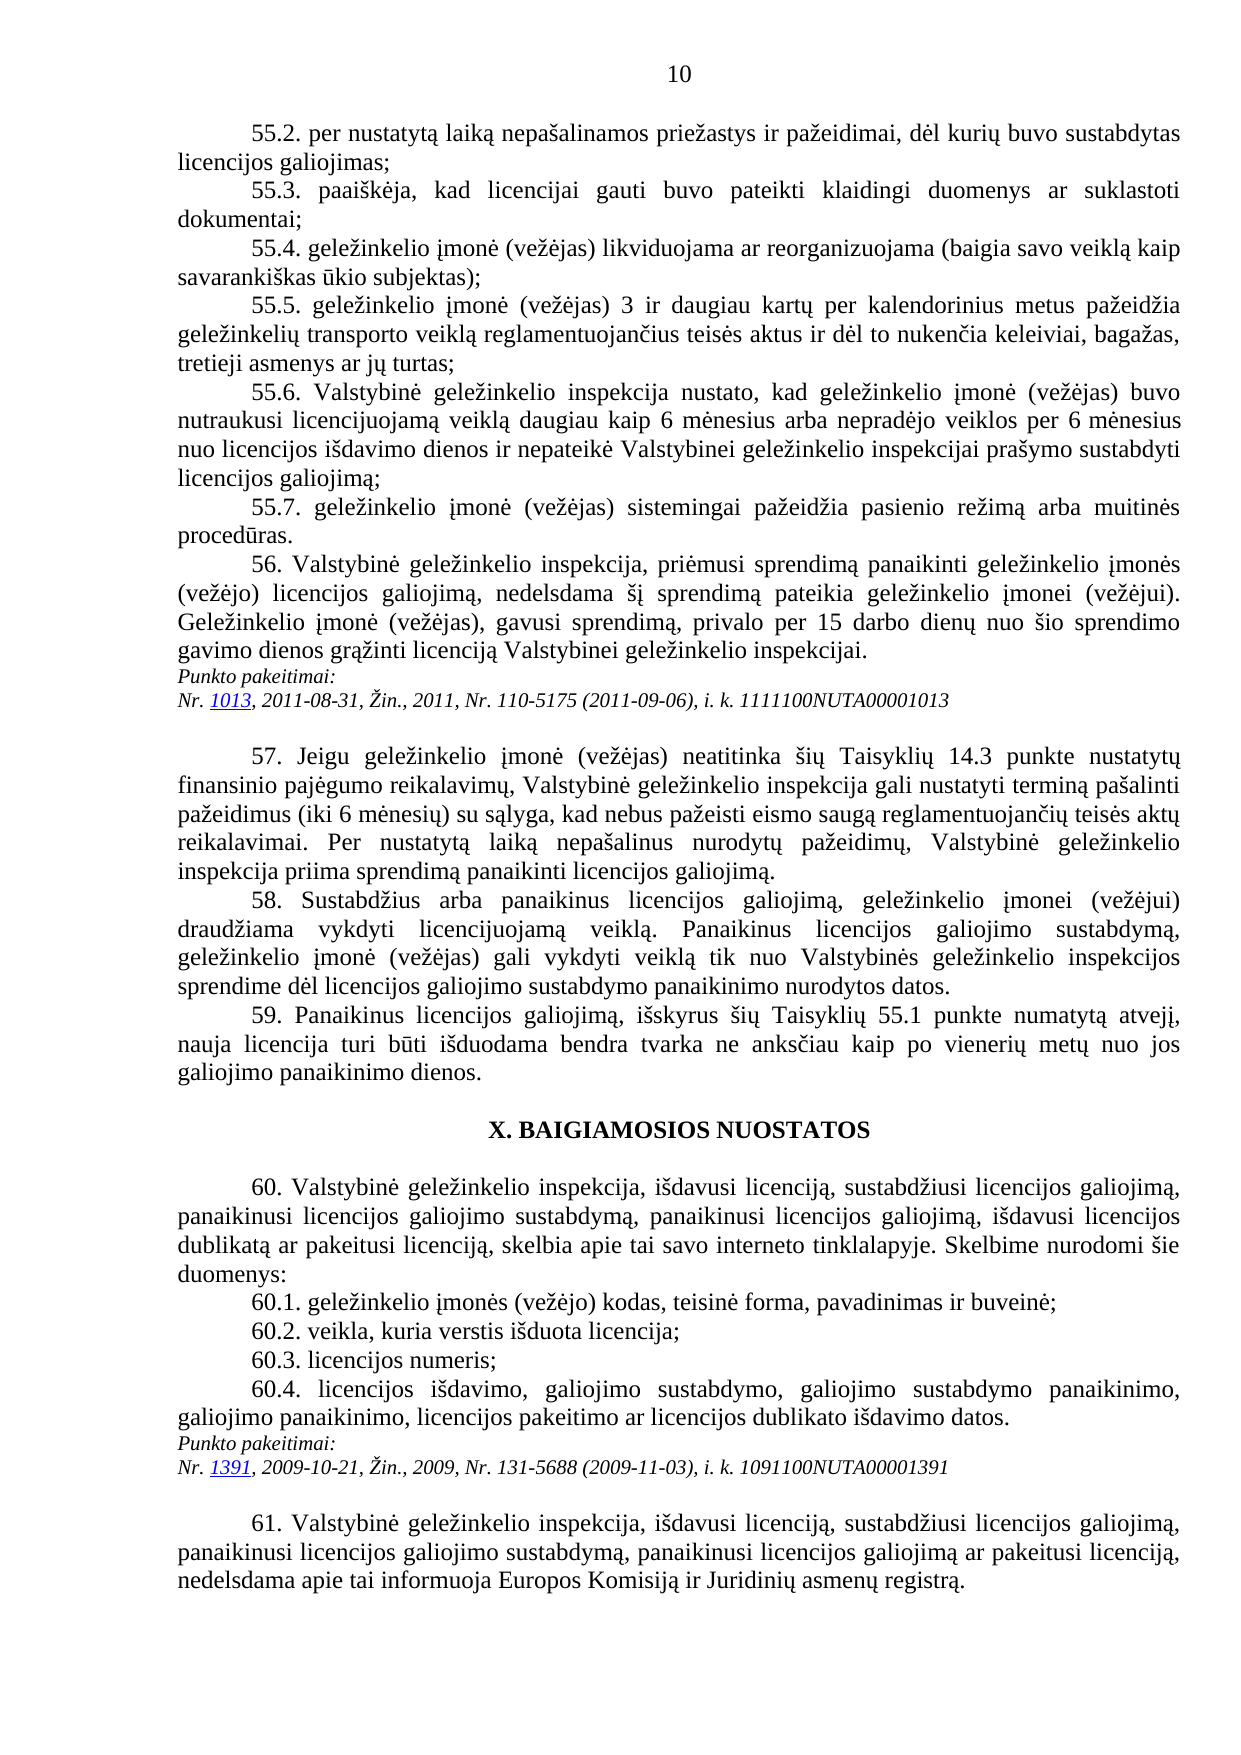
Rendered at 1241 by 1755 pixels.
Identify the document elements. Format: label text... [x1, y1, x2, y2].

text Punkto pakeitimai: [177, 1431, 1181, 1455]
text 55.2. per nustatytą laiką nepašalinamos priežastys ir pažeidimai, dėl kurių buvo sustabdytas licencijos galiojimas; [177, 118, 1181, 176]
text 58. Sustabdžius arba panaikinus licencijos galiojimą, geležinkelio įmonei (vežėjui) draudžiama vykdyti licencijuojamą veiklą. Panaikinus licencijos galiojimo sustabdymą, geležinkelio įmonė (vežėjas) gali vykdyti veiklą tik nuo Valstybinės geležinkelio inspekcijos sprendime dėl licencijos galiojimo sustabdymo panaikinimo nurodytos datos. [177, 885, 1181, 1000]
text 55.7. geležinkelio įmonė (vežėjas) sistemingai pažeidžia pasienio režimą arba muitinės procedūras. [177, 492, 1181, 549]
text 55.5. geležinkelio įmonė (vežėjas) 3 ir daugiau kartų per kalendorinius metus pažeidžia geležinkelių transporto veiklą reglamentuojančius teisės aktus ir dėl to nukenčia keleiviai, bagažas, tretieji asmenys ar jų turtas; [177, 291, 1181, 377]
text 60. Valstybinė geležinkelio inspekcija, išdavusi licenciją, sustabdžiusi licencijos galiojimą, panaikinusi licencijos galiojimo sustabdymą, panaikinusi licencijos galiojimą, išdavusi licencijos dublikatą ar pakeitusi licenciją, skelbia apie tai savo interneto tinklalapyje. Skelbime nurodomi šie duomenys: [177, 1172, 1181, 1287]
text Nr. 1013, 2011-08-31, Žin., 2011, Nr. 110-5175 (2011-09-06), i. k. 1111100NUTA00001013 [177, 688, 1181, 712]
text 60.3. licencijos numeris; [177, 1345, 1181, 1374]
text 59. Panaikinus licencijos galiojimą, išskyrus šių Taisyklių 55.1 punkte numatytą atvejį, nauja licencija turi būti išduodama bendra tvarka ne anksčiau kaip po vienerių metų nuo jos galiojimo panaikinimo dienos. [177, 1000, 1181, 1086]
text 61. Valstybinė geležinkelio inspekcija, išdavusi licenciją, sustabdžiusi licencijos galiojimą, panaikinusi licencijos galiojimo sustabdymą, panaikinusi licencijos galiojimą ar pakeitusi licenciją, nedelsdama apie tai informuoja Europos Komisiją ir Juridinių asmenų registrą. [177, 1508, 1181, 1594]
text Nr. 1391, 2009-10-21, Žin., 2009, Nr. 131-5688 (2009-11-03), i. k. 1091100NUTA00001391 [177, 1455, 1181, 1479]
text 55.3. paaiškėja, kad licencijai gauti buvo pateikti klaidingi duomenys ar suklastoti dokumentai; [177, 176, 1181, 233]
text 60.1. geležinkelio įmonės (vežėjo) kodas, teisinė forma, pavadinimas ir buveinė; [177, 1287, 1181, 1316]
text 57. Jeigu geležinkelio įmonė (vežėjas) neatitinka šių Taisyklių 14.3 punkte nustatytų finansinio pajėgumo reikalavimų, Valstybinė geležinkelio inspekcija gali nustatyti terminą pašalinti pažeidimus (iki 6 mėnesių) su sąlyga, kad nebus pažeisti eismo saugą reglamentuojančių teisės aktų reikalavimai. Per nustatytą laiką nepašalinus nurodytų pažeidimų, Valstybinė geležinkelio inspekcija priima sprendimą panaikinti licencijos galiojimą. [177, 741, 1181, 885]
text X. BAIGIAMOSIOS NUOSTATOS [177, 1115, 1181, 1144]
text 55.6. Valstybinė geležinkelio inspekcija nustato, kad geležinkelio įmonė (vežėjas) buvo nutraukusi licencijuojamą veiklą daugiau kaip 6 mėnesius arba nepradėjo veiklos per 6 mėnesius nuo licencijos išdavimo dienos ir nepateikė Valstybinei geležinkelio inspekcijai prašymo sustabdyti licencijos galiojimą; [177, 377, 1181, 492]
text 56. Valstybinė geležinkelio inspekcija, priėmusi sprendimą panaikinti geležinkelio įmonės (vežėjo) licencijos galiojimą, nedelsdama šį sprendimą pateikia geležinkelio įmonei (vežėjui). Geležinkelio įmonė (vežėjas), gavusi sprendimą, privalo per 15 darbo dienų nuo šio sprendimo gavimo dienos grąžinti licenciją Valstybinei geležinkelio inspekcijai. [177, 549, 1181, 664]
text 60.4. licencijos išdavimo, galiojimo sustabdymo, galiojimo sustabdymo panaikinimo, galiojimo panaikinimo, licencijos pakeitimo ar licencijos dublikato išdavimo datos. [177, 1374, 1181, 1431]
text 60.2. veikla, kuria verstis išduota licencija; [177, 1316, 1181, 1345]
text Punkto pakeitimai: [177, 664, 1181, 688]
text 55.4. geležinkelio įmonė (vežėjas) likviduojama ar reorganizuojama (baigia savo veiklą kaip savarankiškas ūkio subjektas); [177, 233, 1181, 291]
